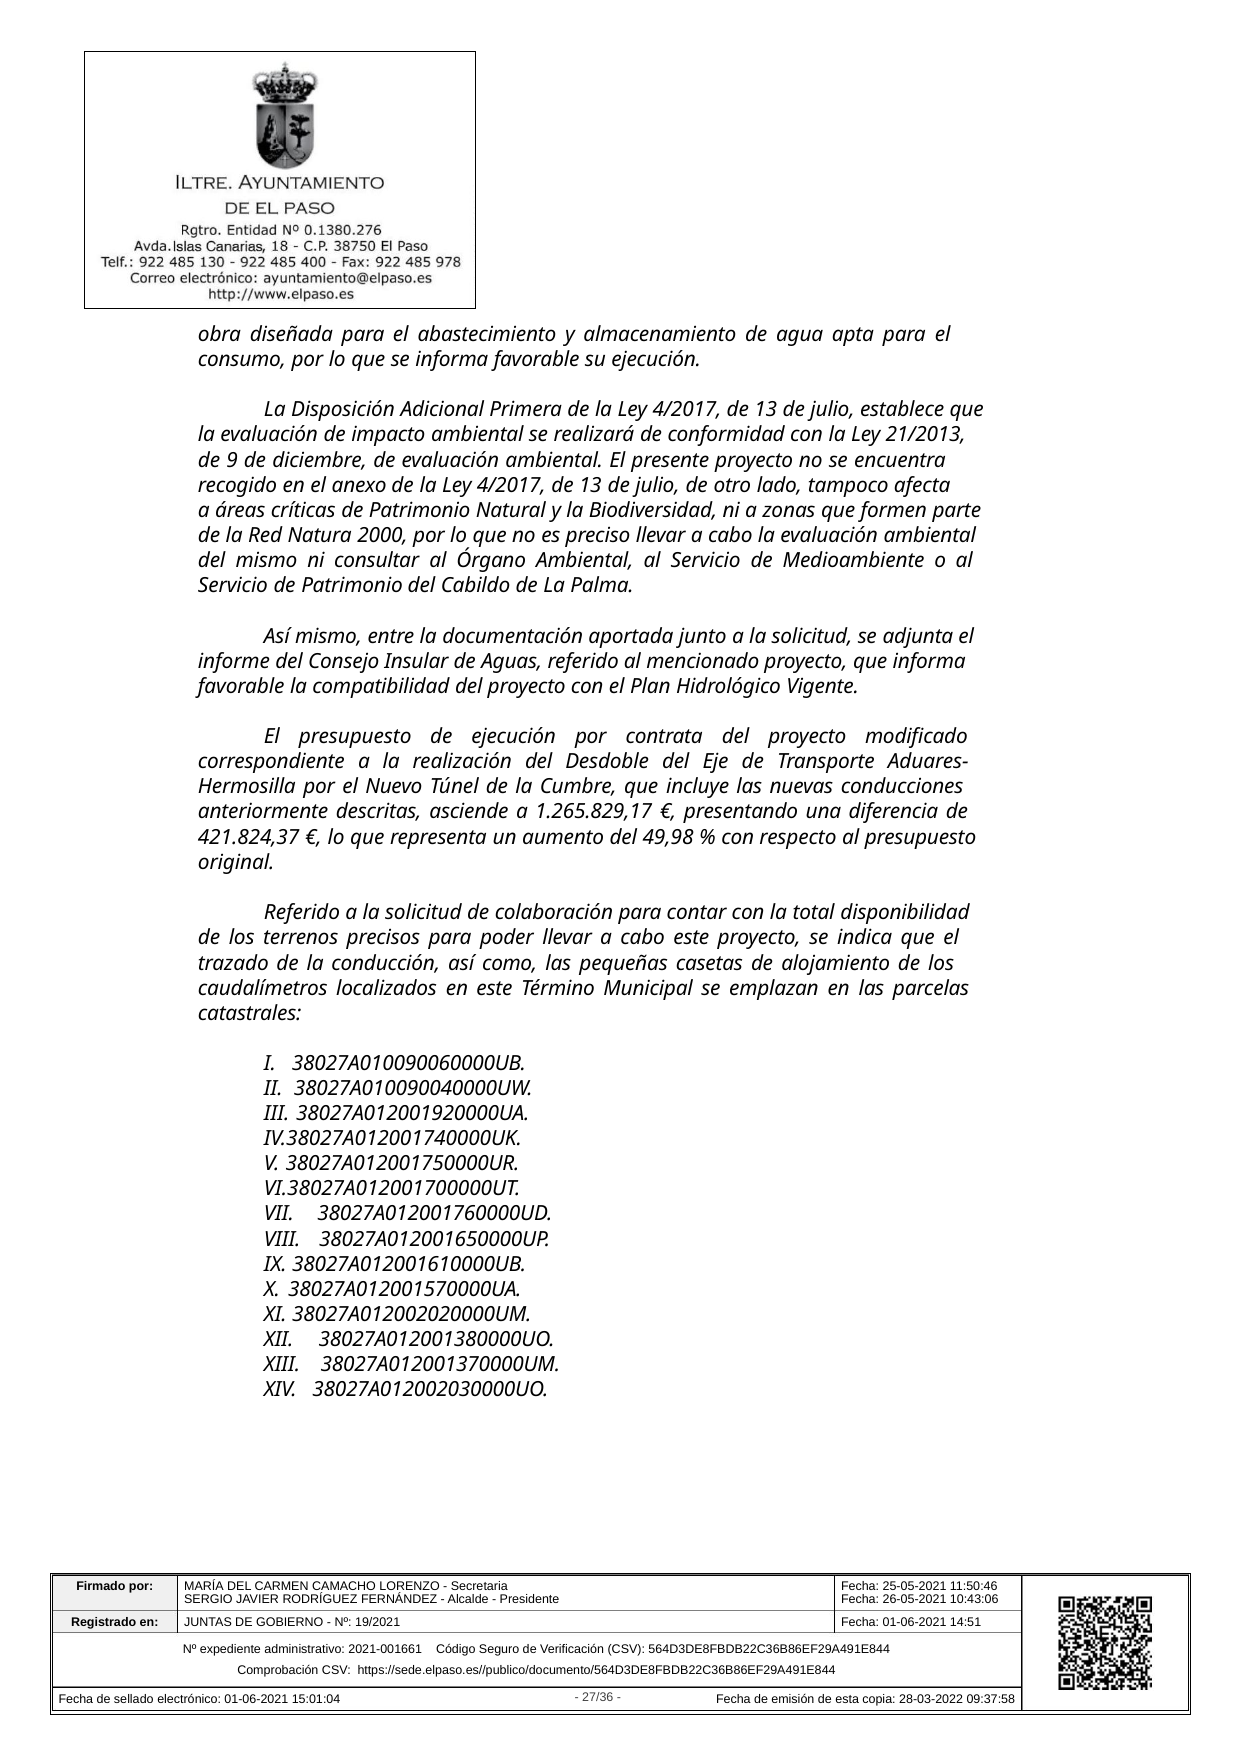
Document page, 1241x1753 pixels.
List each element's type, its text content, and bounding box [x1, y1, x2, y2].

text XII. 38027A012001380000UO. [264, 1327, 588, 1351]
text del mismo ni consultar al Órgano Ambiental, al Servicio de Medioambiente o al [198, 548, 1068, 572]
text a áreas críticas de Patrimonio Natural y la Biodiversidad, ni a zonas que formen parte [198, 497, 1068, 522]
text de la Red Natura 2000, por lo que no es preciso llevar a cabo la evaluación ambiental [198, 523, 1068, 547]
text correspondiente a la realización del Desdoble del Eje de Transporte Aduares- [198, 749, 1068, 773]
text de los terrenos precisos para poder llevar a cabo este proyecto, se indica que el [198, 925, 1067, 949]
text La Disposición Adicional Primera de la Ley 4/2017, de 13 de julio, establece que [264, 397, 1068, 422]
text trazado de la conducción, así como, las pequeñas casetas de alojamiento de los [198, 950, 1067, 975]
text Firmado por: [76, 1579, 172, 1593]
text XI. 38027A012002020000UM. [264, 1302, 588, 1326]
text caudalímetros localizados en este Término Municipal se emplazan en las parcelas [198, 975, 1067, 1000]
text 421.824,37 €, lo que representa un aumento del 49,98 % con respecto al presupuesto [198, 825, 1068, 849]
text Fecha de emisión de esta copia: 28-03-2022 09:37:58 [716, 1692, 1040, 1706]
text Comprobación CSV: https://sede.elpaso.es//publico/documento/564D3DE8FBDB22C36B86EF29A491E844 [237, 1663, 916, 1677]
text Fecha: 26-05-2021 10:43:06 [841, 1593, 1022, 1607]
text obra diseñada para el abastecimiento y almacenamiento de agua apta para el [198, 322, 1068, 346]
text Referido a la solicitud de colaboración para contar con la total disponibilidad [264, 900, 1067, 924]
text Así mismo, entre la documentación aportada junto a la solicitud, se adjunta el [264, 623, 1068, 648]
text II. 38027A010090040000UW. [264, 1076, 588, 1100]
text SERGIO JAVIER RODRÍGUEZ FERNÁNDEZ - Alcalde - Presidente [184, 1593, 586, 1607]
text informe del Consejo Insular de Aguas, referido al mencionado proyecto, que informa [198, 649, 1068, 673]
text - 27/36 - [574, 1691, 640, 1705]
text Fecha: 25-05-2021 11:50:46 [841, 1579, 1022, 1593]
text favorable la compatibilidad del proyecto con el Plan Hidrológico Vigente. [198, 674, 1068, 698]
text XIII. 38027A012001370000UM. [264, 1352, 588, 1376]
text original. [198, 850, 301, 874]
text VI.38027A012001700000UT. [264, 1176, 588, 1201]
text I. 38027A010090060000UB. [264, 1051, 588, 1075]
text IX. 38027A012001610000UB. [264, 1252, 588, 1276]
text JUNTAS DE GOBIERNO - Nº: 19/2021 [184, 1615, 426, 1629]
picture [51, 1574, 1190, 1714]
text MARÍA DEL CARMEN CAMACHO LORENZO - Secretaria [184, 1579, 586, 1593]
text VIII. 38027A012001650000UP. [264, 1227, 588, 1251]
text III. 38027A012001920000UA. [264, 1101, 588, 1126]
text VII. 38027A012001760000UD. [264, 1201, 588, 1226]
text de 9 de diciembre, de evaluación ambiental. El presente proyecto no se encuentra [198, 447, 1068, 472]
text la evaluación de impacto ambiental se realizará de conformidad con la Ley 21/2013, [198, 422, 1068, 447]
picture [85, 52, 475, 308]
text XIV. 38027A012002030000UO. [264, 1377, 588, 1401]
text catastrales: [198, 1000, 1067, 1025]
text El presupuesto de ejecución por contrata del proyecto modificado [264, 724, 1068, 748]
text V. 38027A012001750000UR. [264, 1151, 588, 1176]
text Nº expediente administrativo: 2021-001661 Código Seguro de Verificación (CSV): 564D3DE8FBDB22C36B86EF29A491E844 [183, 1642, 916, 1656]
text Registrado en: [71, 1615, 177, 1629]
text anteriormente descritas, asciende a 1.265.829,17 €, presentando una diferencia de [198, 799, 1068, 824]
text recogido en el anexo de la Ley 4/2017, de 13 de julio, de otro lado, tampoco afecta [198, 472, 1068, 497]
text Fecha: 01-06-2021 14:51 [841, 1615, 1002, 1629]
text X. 38027A012001570000UA. [264, 1277, 588, 1301]
text Servicio de Patrimonio del Cabildo de La Palma. [198, 573, 1068, 597]
text Fecha de sellado electrónico: 01-06-2021 15:01:04 [58, 1692, 365, 1706]
text Hermosilla por el Nuevo Túnel de la Cumbre, que incluye las nuevas conducciones [198, 774, 1068, 799]
text consumo, por lo que se informa favorable su ejecución. [198, 347, 1068, 371]
text IV.38027A012001740000UK. [264, 1126, 588, 1151]
